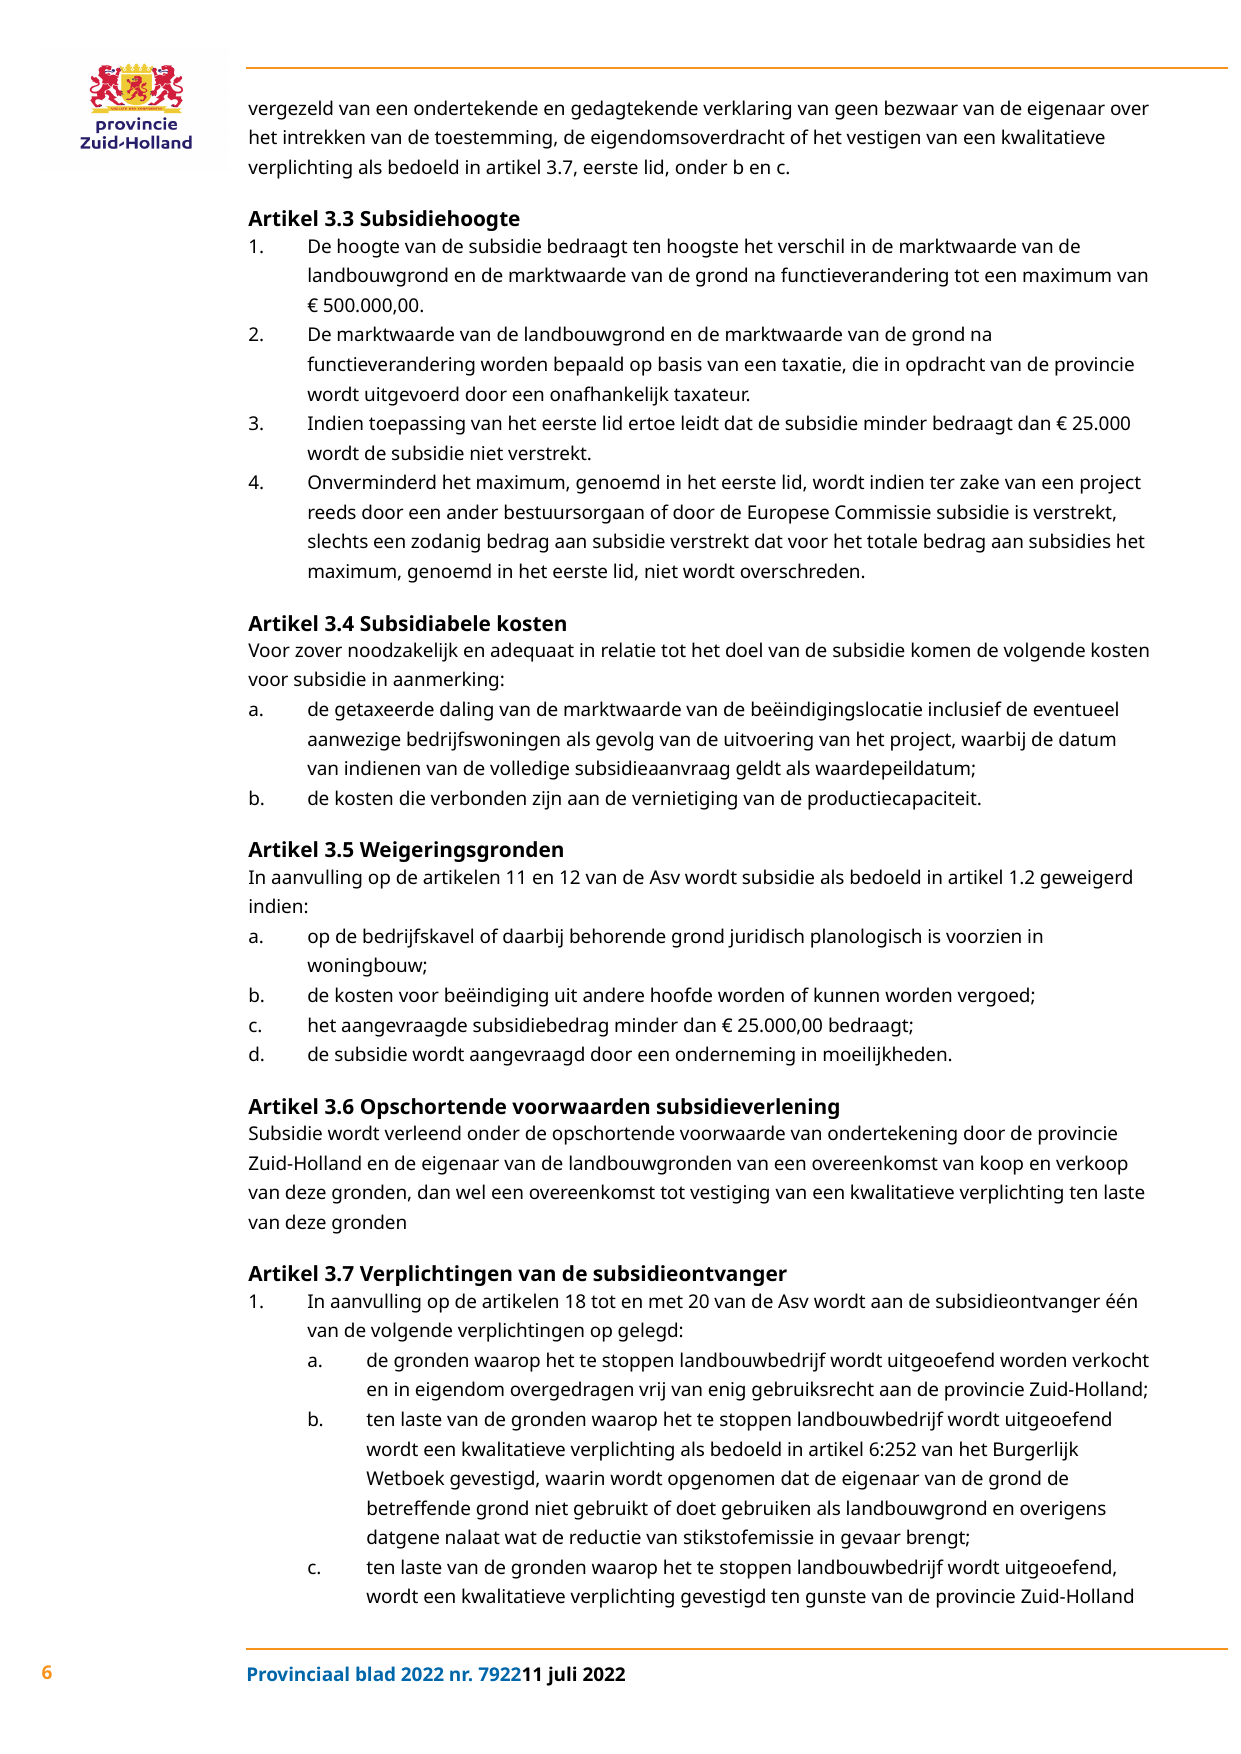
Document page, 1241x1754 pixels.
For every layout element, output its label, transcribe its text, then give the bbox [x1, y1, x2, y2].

list de getaxeerde daling van de marktwaarde van de beëindigingslocatie inclusief de eventueel aanwezige bedrijfswoningen als gevolg van de uitvoering van het project, waarbij de datum van indienen van de volledige subsidieaanvraag geldt als waardepeildatum; [248, 696, 1152, 781]
text Artikel 3.4 Subsidiabele kosten [248, 609, 1152, 637]
text Artikel 3.7 Verplichtingen van de subsidieontvanger [248, 1259, 1152, 1288]
text In aanvulling op de artikelen 11 en 12 van de Asv wordt subsidie als bedoeld in artikel 1.2 geweigerd indien: [248, 864, 1152, 919]
text Subsidie wordt verleend onder de opschortende voorwaarde van ondertekening door de provincie Zuid-Holland en de eigenaar van de landbouwgronden van een overeenkomst van koop en verkoop van deze gronden, dan wel een overeenkomst tot vestiging van een kwalitatieve verplichting ten laste van deze gronden [248, 1120, 1152, 1235]
list op de bedrijfskavel of daarbij behorende grond juridisch planologisch is voorzien in woningbouw; [248, 923, 1152, 978]
list de gronden waarop het te stoppen landbouwbedrijf wordt uitgeoefend worden verkocht en in eigendom overgedragen vrij van enig gebruiksrecht aan de provincie Zuid-Holland; [307, 1347, 1152, 1402]
text Voor zover noodzakelijk en adequaat in relatie tot het doel van de subsidie komen de volgende kosten voor subsidie in aanmerking: [248, 637, 1152, 692]
text Artikel 3.3 Subsidiehoogte [248, 204, 1152, 233]
list De marktwaarde van de landbouwgrond en de marktwaarde van de grond na functieverandering worden bepaald op basis van een taxatie, die in opdracht van de provincie wordt uitgevoerd door een onafhankelijk taxateur. [248, 322, 1152, 406]
list De hoogte van de subsidie bedraagt ten hoogste het verschil in de marktwaarde van de landbouwgrond en de marktwaarde van de grond na functieverandering tot een maximum van € 500.000,00. [248, 233, 1152, 318]
list het aangevraagde subsidiebedrag minder dan € 25.000,00 bedraagt; [248, 1012, 1152, 1037]
list Indien toepassing van het eerste lid ertoe leidt dat de subsidie minder bedraagt dan € 25.000 wordt de subsidie niet verstrekt. [248, 410, 1152, 466]
list ten laste van de gronden waarop het te stoppen landbouwbedrijf wordt uitgeoefend, wordt een kwalitatieve verplichting gevestigd ten gunste van de provincie Zuid-Holland [307, 1554, 1152, 1609]
list de kosten die verbonden zijn aan de vernietiging van de productiecapaciteit. [248, 785, 1152, 811]
list In aanvulling op de artikelen 18 tot en met 20 van de Asv wordt aan de subsidieontvanger één van de volgende verplichtingen op gelegd: [248, 1288, 1152, 1343]
text vergezeld van een ondertekende en gedagtekende verklaring van geen bezwaar van de eigenaar over het intrekken van de toestemming, de eigendomsoverdracht of het vestigen van een kwalitatieve verplichting als bedoeld in artikel 3.7, eerste lid, onder b en c. [248, 95, 1152, 180]
list de kosten voor beëindiging uit andere hoofde worden of kunnen worden vergoed; [248, 982, 1152, 1008]
text Artikel 3.5 Weigeringsgronden [248, 835, 1152, 864]
picture [41, 47, 231, 172]
text Artikel 3.6 Opschortende voorwaarden subsidieverlening [248, 1092, 1152, 1120]
list ten laste van de gronden waarop het te stoppen landbouwbedrijf wordt uitgeoefend wordt een kwalitatieve verplichting als bedoeld in artikel 6:252 van het Burgerlijk Wetboek gevestigd, waarin wordt opgenomen dat de eigenaar van de grond de betreffende grond niet gebruikt of doet gebruiken als landbouwgrond en overigens datgene nalaat wat de reductie van stikstofemissie in gevaar brengt; [307, 1406, 1152, 1550]
list de subsidie wordt aangevraagd door een onderneming in moeilijkheden. [248, 1041, 1152, 1067]
list Onverminderd het maximum, genoemd in het eerste lid, wordt indien ter zake van een project reeds door een ander bestuursorgaan of door de Europese Commissie subsidie is verstrekt, slechts een zodanig bedrag aan subsidie verstrekt dat voor het totale bedrag aan subsidies het maximum, genoemd in het eerste lid, niet wordt overschreden. [248, 469, 1152, 584]
